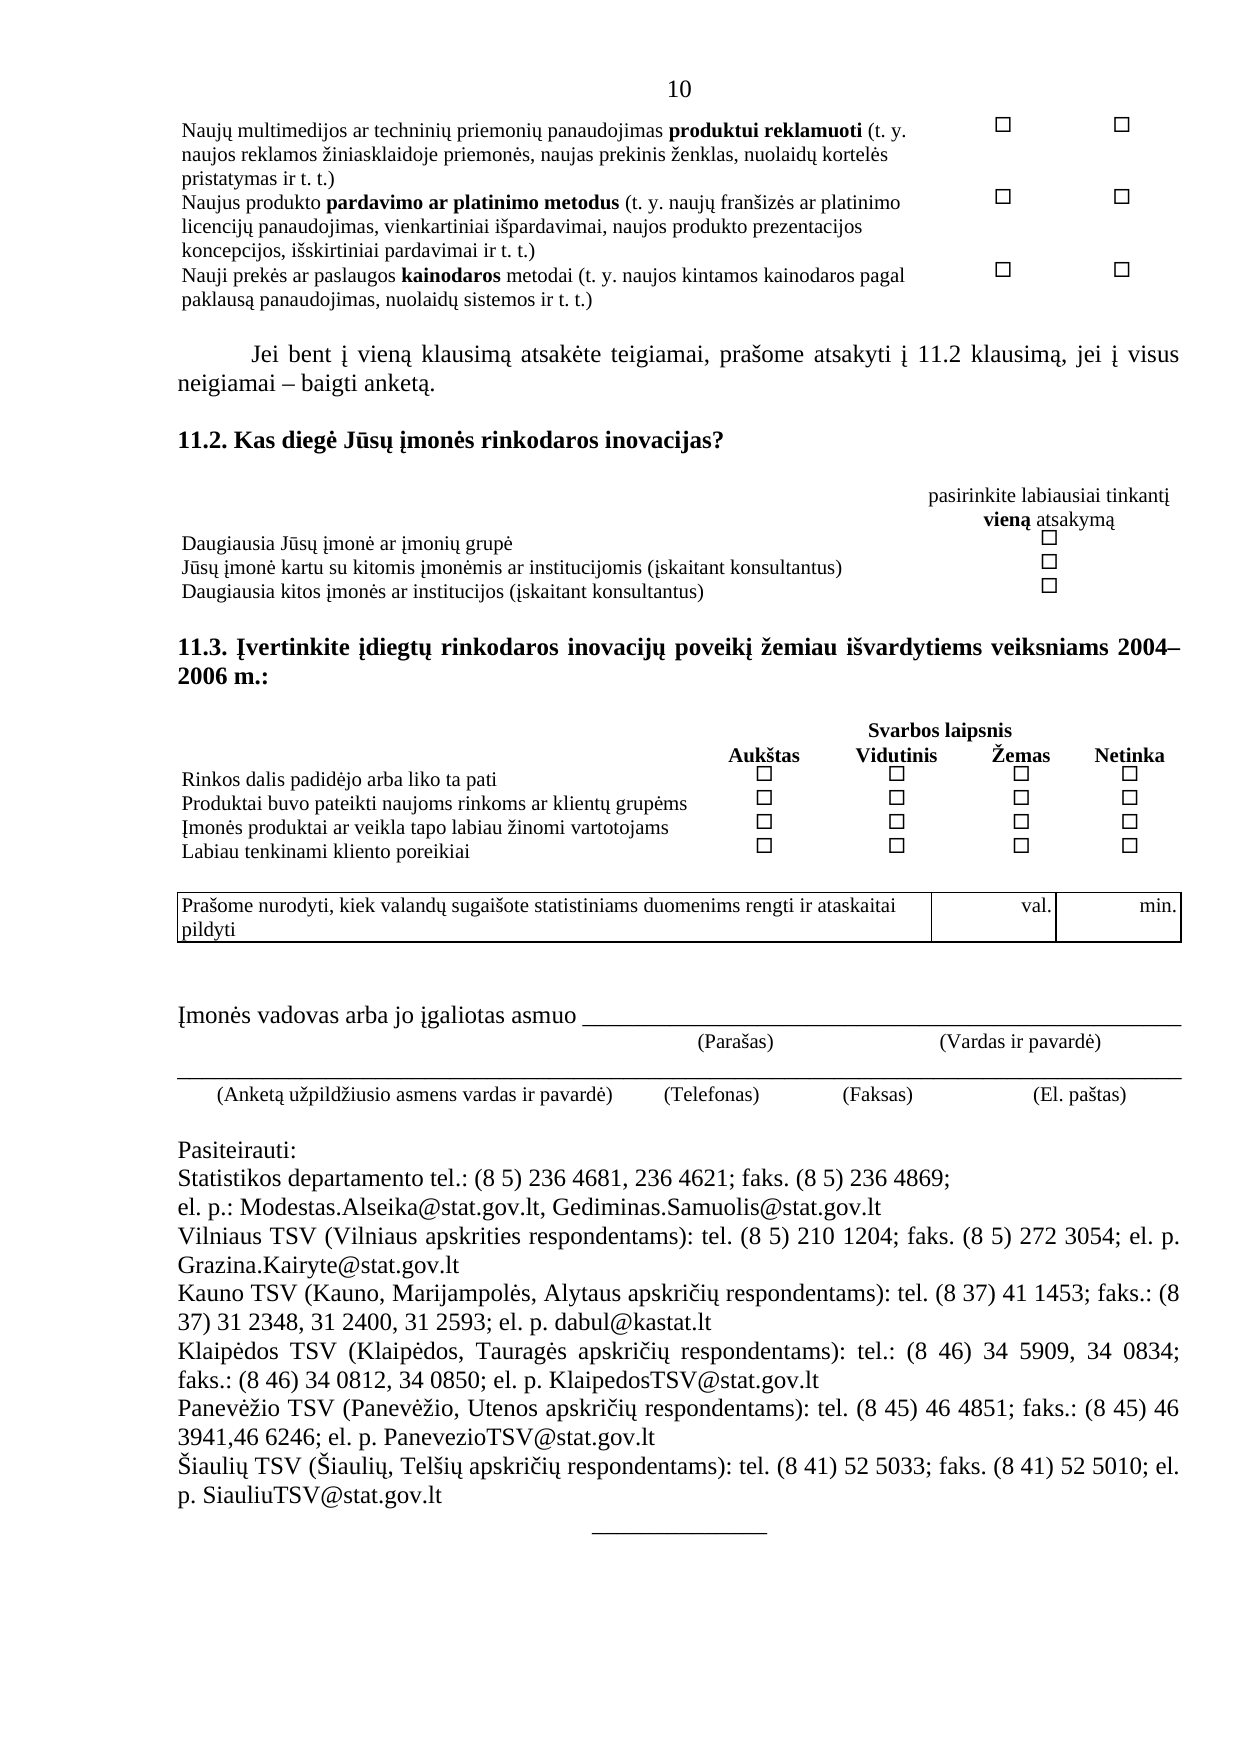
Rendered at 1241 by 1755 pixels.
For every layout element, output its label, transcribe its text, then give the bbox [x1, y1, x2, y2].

table_cell  [699, 767, 829, 791]
text Pasiteirauti: [177, 1135, 1181, 1163]
text Įmonės vadovas arba jo įgaliotas asmuo [177, 1000, 1181, 1029]
text el. p.: Modestas.Alseika@stat.gov.lt, Gediminas.Samuolis@stat.gov.lt [177, 1192, 1181, 1221]
table_cell  [1078, 839, 1181, 863]
table_header [177, 719, 181, 742]
table_cell  [943, 263, 1062, 311]
table_cell  [964, 791, 1078, 815]
table_cell  [699, 791, 829, 815]
table_cell [177, 743, 181, 767]
table_cell  [1062, 118, 1181, 190]
table_cell  [829, 767, 964, 791]
table_cell  [699, 815, 829, 839]
table_cell  [829, 815, 964, 839]
text 11.2. Kas diegė Jūsų įmonės rinkodaros inovacijas? [177, 426, 1181, 454]
table_cell  [964, 767, 1078, 791]
table_cell  [917, 531, 1181, 555]
text Vilniaus TSV (Vilniaus apskrities respondentams): tel. (8 5) 210 1204; faks. (8 5) 272 3054; el. p. Grazina.Kairyte@stat.gov.lt [177, 1221, 1181, 1278]
table_cell  [1078, 815, 1181, 839]
table_cell  [917, 555, 1181, 579]
table_cell  [699, 839, 829, 863]
table_cell  [917, 579, 1181, 603]
text Šiaulių TSV (Šiaulių, Telšių apskričių respondentams): tel. (8 41) 52 5033; faks. (8 41) 52 5010; el. p. SiauliuTSV@stat.gov.lt [177, 1451, 1181, 1508]
text Kauno TSV (Kauno, Marijampolės, Alytaus apskričių respondentams): tel. (8 37) 41 1453; faks.: (8 37) 31 2348, 31 2400, 31 2593; el. p. dabul@kastat.lt [177, 1278, 1181, 1336]
text (Anketą užpildžiusio asmens vardas ir pavardė) (Telefonas) (Faksas) (El. paštas) [177, 1082, 1181, 1106]
table_cell  [829, 791, 964, 815]
text ______________ [177, 1508, 1181, 1537]
text Statistikos departamento tel.: (8 5) 236 4681, 236 4621; faks. (8 5) 236 4869; [177, 1163, 1181, 1192]
table_cell  [1062, 190, 1181, 262]
table_cell  [829, 839, 964, 863]
table_header [694, 719, 699, 742]
table_header min. [1057, 893, 1180, 941]
table_cell [694, 743, 699, 767]
text Panevėžio TSV (Panevėžio, Utenos apskričių respondentams): tel. (8 45) 46 4851; faks.: (8 45) 46 3941,46 6246; el. p. PanevezioTSV@stat.gov.lt [177, 1393, 1181, 1451]
table_header [177, 483, 917, 531]
text Jei bent į vieną klausimą atsakėte teigiamai, prašome atsakyti į 11.2 klausimą, jei į visus neigiamai – baigti anketą. [177, 339, 1181, 397]
table_cell  [1062, 263, 1181, 311]
table_cell  [1078, 791, 1181, 815]
table_cell  [964, 839, 1078, 863]
table_cell  [943, 190, 1062, 262]
text 11.3. Įvertinkite įdiegtų rinkodaros inovacijų poveikį žemiau išvardytiems veiksniams 2004–2006 m.: [177, 632, 1181, 690]
table_cell  [964, 815, 1078, 839]
text (Parašas) (Vardas ir pavardė) [177, 1029, 1181, 1053]
table_cell  [943, 118, 1062, 190]
table_header val. [932, 893, 1055, 941]
text Klaipėdos TSV (Klaipėdos, Tauragės apskričių respondentams): tel.: (8 46) 34 5909, 34 0834; faks.: (8 46) 34 0812, 34 0850; el. p. KlaipedosTSV@stat.gov.lt [177, 1336, 1181, 1393]
table_cell  [1078, 767, 1181, 791]
